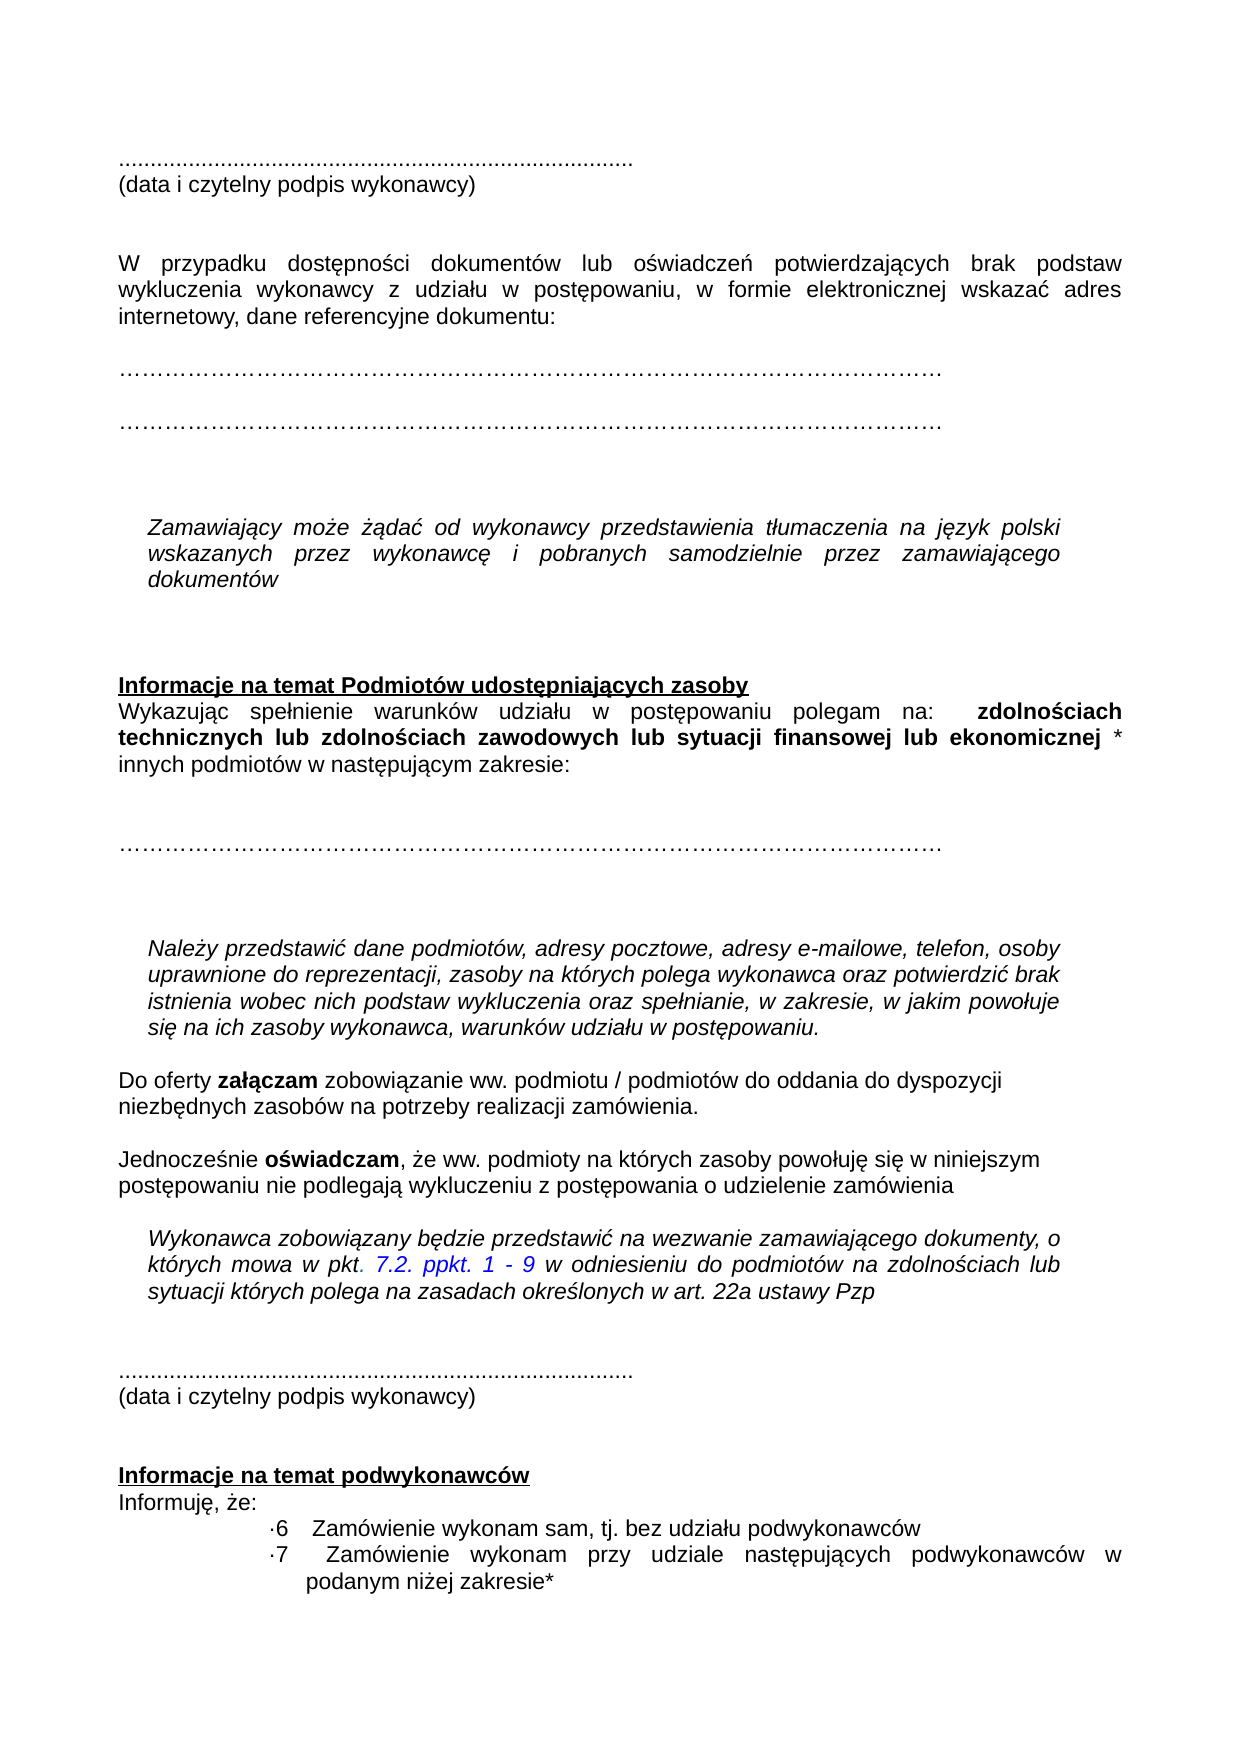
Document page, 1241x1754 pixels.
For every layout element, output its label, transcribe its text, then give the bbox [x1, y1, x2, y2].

text ……………………………………………………………………………………………… [118, 830, 1122, 856]
text ……………………………………………………………………………………………… [118, 355, 1122, 382]
text Informuję, że: [118, 1488, 1122, 1515]
text (data i czytelny podpis wykonawcy) [118, 1383, 1122, 1409]
text Informacje na temat Podmiotów udostępniających zasoby [118, 672, 1122, 698]
text W przypadku dostępności dokumentów lub oświadczeń potwierdzających brak podstaw wykluczenia wykonawcy z udziału w postępowaniu, w formie elektronicznej wskazać adres internetowy, dane referencyjne dokumentu: [118, 250, 1122, 329]
text Jednocześnie oświadczam, że ww. podmioty na których zasoby powołuję się w niniejszym postępowaniu nie podlegają wykluczeniu z postępowania o udzielenie zamówienia [118, 1146, 1122, 1199]
text Wykonawca zobowiązany będzie przedstawić na wezwanie zamawiającego dokumenty, o których mowa w pkt. 7.2. ppkt. 1 - 9 w odniesieniu do podmiotów na zdolnościach lub sytuacji których polega na zasadach określonych w art. 22a ustawy Pzp [148, 1225, 1063, 1304]
text Wykazując spełnienie warunków udziału w postępowaniu polegam na: zdolnościach technicznych lub zdolnościach zawodowych lub sytuacji finansowej lub ekonomicznej * innych podmiotów w następującym zakresie: [118, 698, 1122, 777]
text Należy przedstawić dane podmiotów, adresy pocztowe, adresy e-mailowe, telefon, osoby uprawnione do reprezentacji, zasoby na których polega wykonawca oraz potwierdzić brak istnienia wobec nich podstaw wykluczenia oraz spełnianie, w zakresie, w jakim powołuje się na ich zasoby wykonawca, warunków udziału w postępowaniu. [148, 935, 1063, 1041]
list Zamówienie wykonam sam, tj. bez udziału podwykonawców [268, 1515, 1122, 1541]
text Zamawiający może żądać od wykonawcy przedstawienia tłumaczenia na język polski wskazanych przez wykonawcę i pobranych samodzielnie przez zamawiającego dokumentów [148, 513, 1063, 592]
text ……………………………………………………………………………………………… [118, 408, 1122, 434]
list Zamówienie wykonam przy udziale następujących podwykonawców w podanym niżej zakresie* [268, 1541, 1122, 1594]
text Informacje na temat podwykonawców [118, 1462, 1122, 1488]
text Do oferty załączam zobowiązanie ww. podmiotu / podmiotów do oddania do dyspozycji niezbędnych zasobów na potrzeby realizacji zamówienia. [118, 1067, 1122, 1119]
text ................................................................................. [118, 144, 1122, 171]
text ................................................................................. [118, 1357, 1122, 1383]
text (data i czytelny podpis wykonawcy) [118, 171, 1122, 197]
